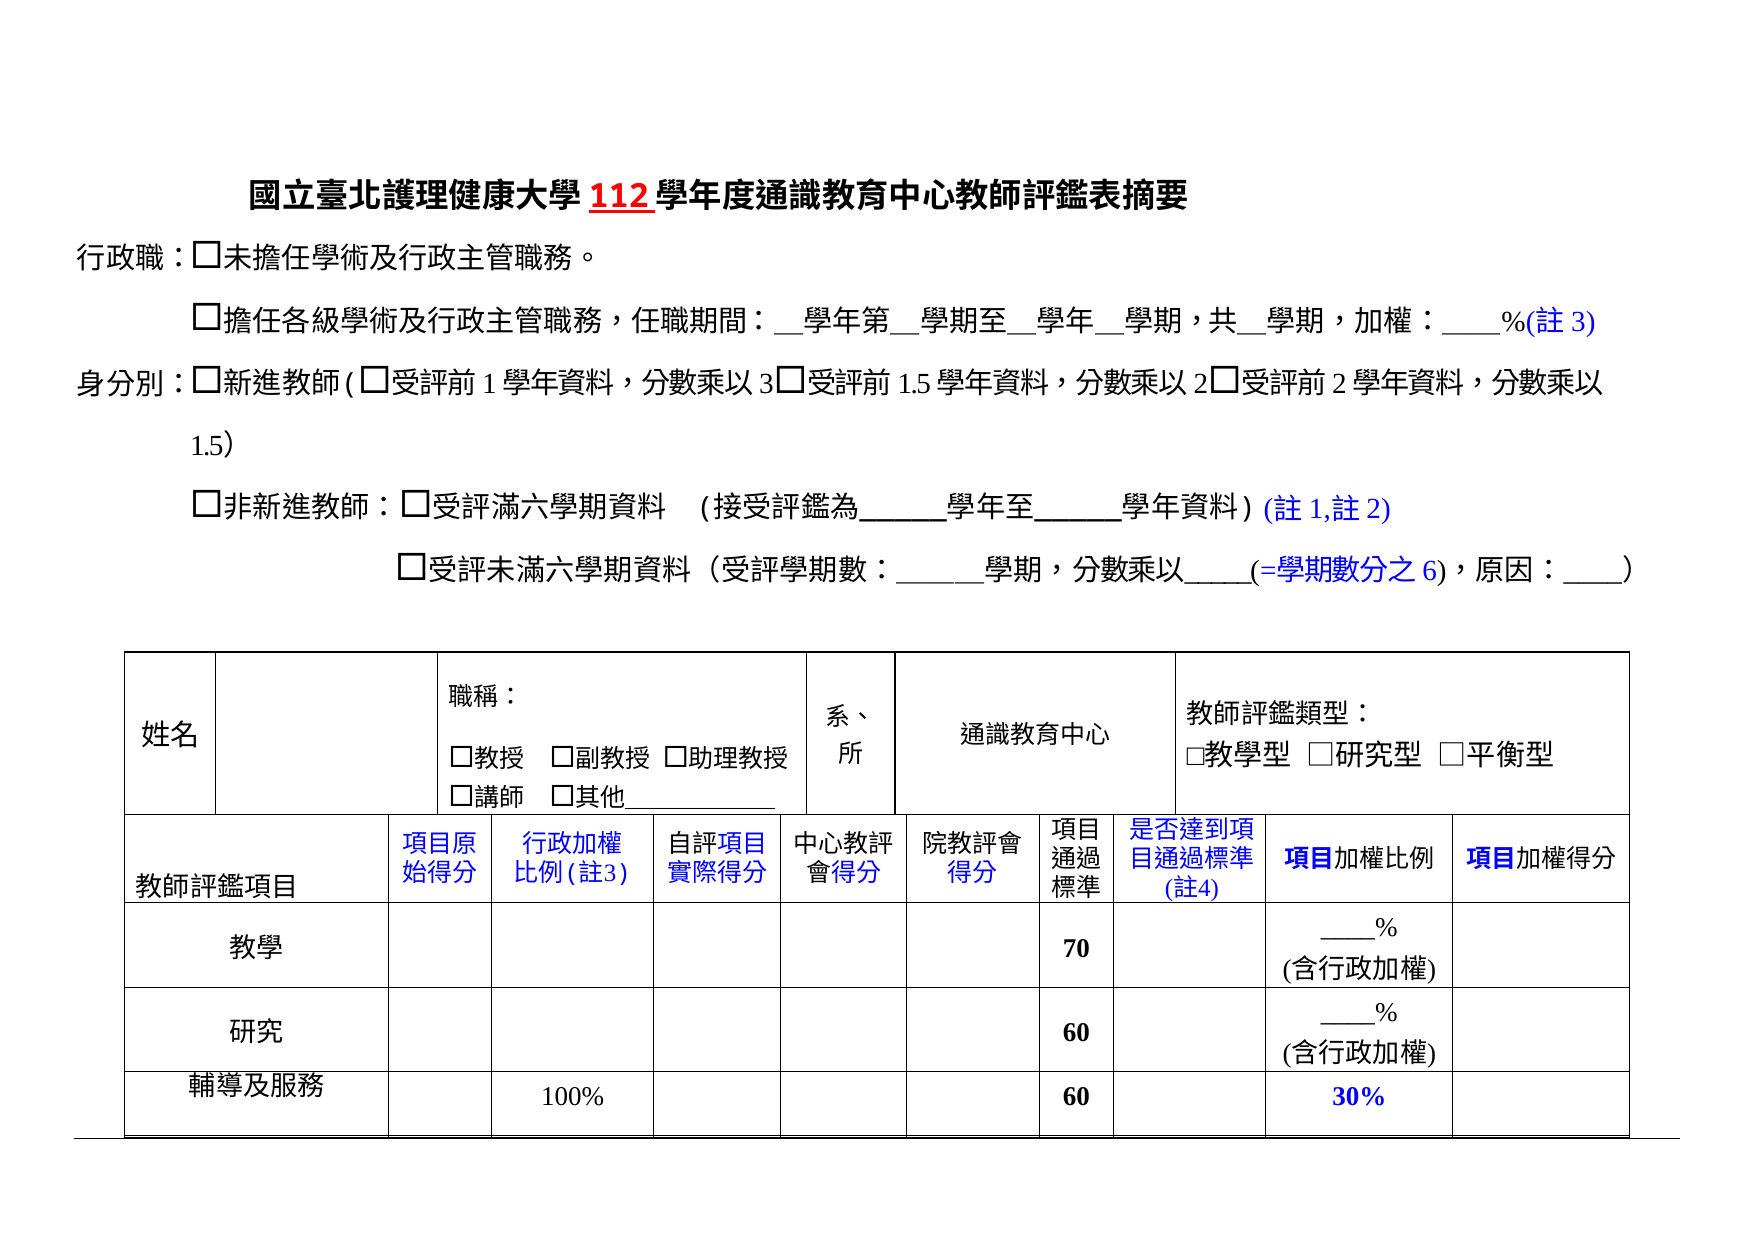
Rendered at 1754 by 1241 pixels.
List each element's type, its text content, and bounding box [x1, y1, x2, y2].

table_header 職稱： 教授 副教授 助理教授 講師 其他＿＿＿＿＿＿ [438, 653, 806, 814]
table_cell 30% [1266, 1072, 1452, 1134]
table_header 國立臺北護理健康大學112學年度通識教育中心教師評鑑表摘要 [74, 151, 1680, 214]
table_cell [74, 276, 187, 339]
table_cell 項目加權得分 [1453, 815, 1629, 902]
table_cell [1114, 903, 1265, 987]
table_cell [74, 464, 187, 589]
table_cell 未擔任學術及行政主管職務。 [187, 214, 1680, 276]
table_cell [654, 1072, 780, 1134]
table_cell 教師評鑑項目 [125, 815, 388, 902]
table_cell ____% (含行政加權) [1266, 988, 1452, 1071]
table_cell 行政職： [74, 214, 187, 276]
table_cell 項目通過標準 [1040, 815, 1113, 902]
table_header 教師評鑑類型： □教學型 □研究型 □平衡型 [1176, 653, 1629, 814]
table_cell 輔導及服務 [125, 1072, 388, 1134]
table_cell 70 [1040, 903, 1113, 987]
table_cell [1114, 1072, 1265, 1134]
table_cell 60 [1040, 1072, 1113, 1134]
table_cell 研究 [125, 988, 388, 1071]
table_cell 教學 [125, 903, 388, 987]
table_cell [907, 1072, 1039, 1134]
table_cell [1114, 988, 1265, 1071]
table_cell [74, 589, 1680, 1138]
table_cell 行政加權 比例(註3) [492, 815, 653, 902]
table_cell [781, 988, 906, 1071]
table_cell [1453, 903, 1629, 987]
table_cell 院教評會得分 [907, 815, 1039, 902]
table_cell [492, 988, 653, 1071]
table_cell [654, 903, 780, 987]
table_cell 60 [1040, 988, 1113, 1071]
table_cell [389, 903, 491, 987]
table_header 姓名 [125, 653, 215, 814]
table_cell 項目原始得分 [389, 815, 491, 902]
table_cell [907, 988, 1039, 1071]
table_cell [781, 903, 906, 987]
table_header 系、所 [807, 653, 894, 814]
table_cell [389, 988, 491, 1071]
table_cell 自評項目實際得分 [654, 815, 780, 902]
table_cell [907, 903, 1039, 987]
table_cell [492, 903, 653, 987]
table_cell ____% (含行政加權) [1266, 903, 1452, 987]
table_cell [654, 988, 780, 1071]
table_cell [389, 1072, 491, 1134]
table_cell 新進教師(受評前1學年資料，分數乘以3受評前1.5學年資料，分數乘以2受評前2學年資料，分數乘以1.5） [187, 339, 1680, 464]
table_cell 100% [492, 1072, 653, 1134]
table_header [216, 653, 437, 814]
table_cell 擔任各級學術及行政主管職務，任職期間：＿學年第＿學期至＿學年＿學期，共＿學期，加權：＿＿%(註3) [187, 276, 1680, 339]
table_cell 非新進教師：受評滿六學期資料 (接受評鑑為_____學年至_____學年資料) (註1,註2) 受評未滿六學期資料（受評學期數：＿＿＿學期，分數乘以_____(=學期數分之6)，原因：____） [187, 464, 1680, 589]
table_cell 項目加權比例 [1266, 815, 1452, 902]
table_cell [1453, 1072, 1629, 1134]
table_header 通識教育中心 [896, 653, 1175, 814]
table_cell 是否達到項目通過標準(註4) [1114, 815, 1265, 902]
table_cell [781, 1072, 906, 1134]
table_cell 身分別： [74, 339, 187, 464]
table_cell 中心教評會得分 [781, 815, 906, 902]
table_cell [1453, 988, 1629, 1071]
